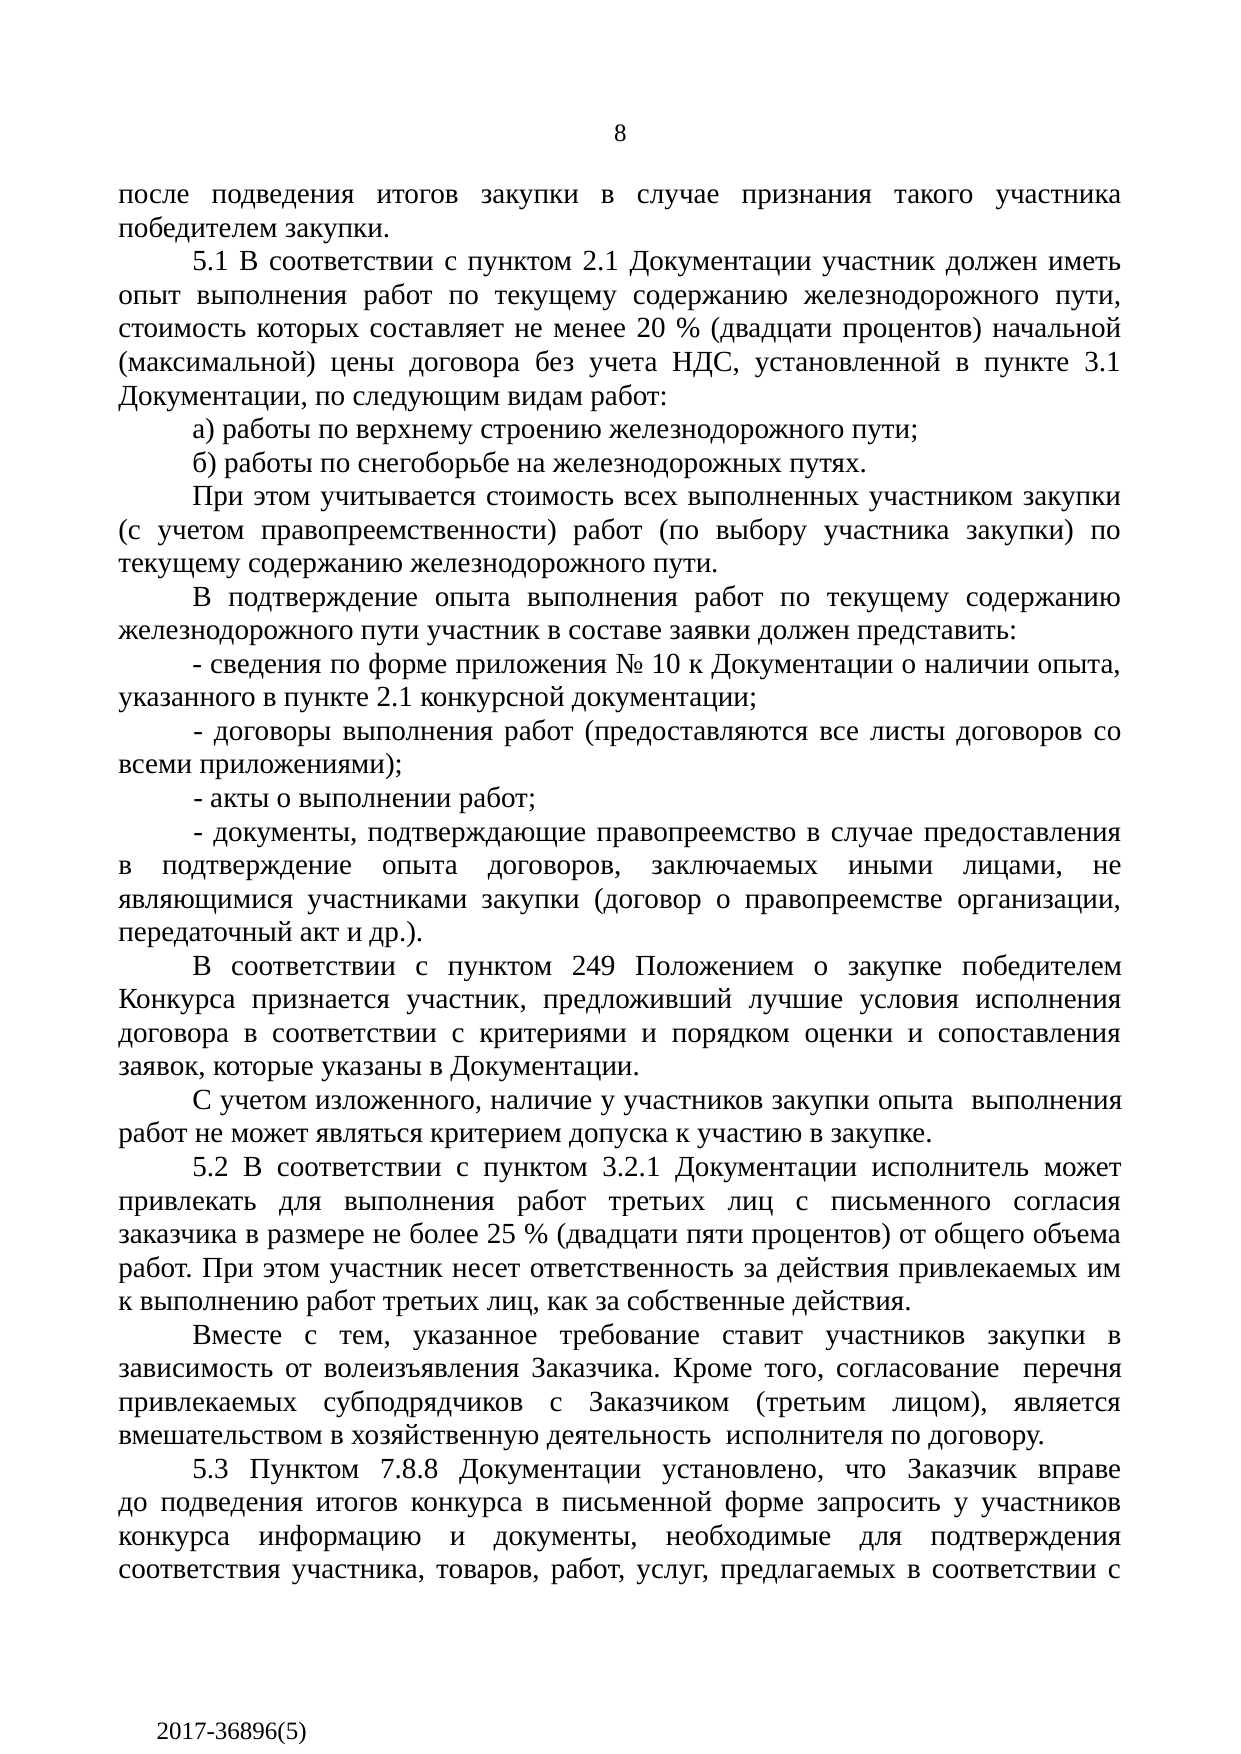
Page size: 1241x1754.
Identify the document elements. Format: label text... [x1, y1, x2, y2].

text после подведения итогов закупки в случае признания такого участника победителем закупки. [118, 176, 1122, 243]
text б) работы по снегоборьбе на железнодорожных путях. [118, 445, 1122, 478]
text 5.2 В соответствии с пунктом 3.2.1 Документации исполнитель может привлекать для выполнения работ третьих лиц с письменного согласия заказчика в размере не более 25 % (двадцати пяти процентов) от общего объема работ. При этом участник несет ответственность за действия привлекаемых им к выполнению работ третьих лиц, как за собственные действия. [118, 1149, 1122, 1317]
text 5.1 В соответствии с пунктом 2.1 Документации участник должен иметь опыт выполнения работ по текущему содержанию железнодорожного пути, стоимость которых составляет не менее 20 % (двадцати процентов) начальной (максимальной) цены договора без учета НДС, установленной в пункте 3.1 Документации, по следующим видам работ: [118, 243, 1122, 411]
text а) работы по верхнему строению железнодорожного пути; [118, 411, 1122, 445]
text Вместе с тем, указанное требование ставит участников закупки в зависимость от волеизъявления Заказчика. Кроме того, согласование перечня привлекаемых субподрядчиков с Заказчиком (третьим лицом), является вмешательством в хозяйственную деятельность исполнителя по договору. [118, 1317, 1122, 1451]
text С учетом изложенного, наличие у участников закупки опыта выполнения работ не может являться критерием допуска к участию в закупке. [118, 1082, 1122, 1149]
text В подтверждение опыта выполнения работ по текущему содержанию железнодорожного пути участник в составе заявки должен представить: [118, 579, 1122, 646]
text - акты о выполнении работ; [118, 780, 1122, 814]
text При этом учитывается стоимость всех выполненных участником закупки (с учетом правопреемственности) работ (по выбору участника закупки) по текущему содержанию железнодорожного пути. [118, 478, 1122, 579]
text - сведения по форме приложения № 10 к Документации о наличии опыта, указанного в пункте 2.1 конкурсной документации; [118, 646, 1122, 713]
text - документы, подтверждающие правопреемство в случае предоставления в подтверждение опыта договоров, заключаемых иными лицами, не являющимися участниками закупки (договор о правопреемстве организации, передаточный акт и др.). [118, 814, 1122, 948]
text - договоры выполнения работ (предоставляются все листы договоров со всеми приложениями); [118, 713, 1122, 780]
text В соответствии с пунктом 249 Положением о закупке победителем Конкурса признается участник, предложивший лучшие условия исполнения договора в соответствии с критериями и порядком оценки и сопоставления заявок, которые указаны в Документации. [118, 948, 1122, 1082]
text 5.3 Пунктом 7.8.8 Документации установлено, что Заказчик вправе до подведения итогов конкурса в письменной форме запросить у участников конкурса информацию и документы, необходимые для подтверждения соответствия участника, товаров, работ, услуг, предлагаемых в соответствии с [118, 1451, 1122, 1585]
